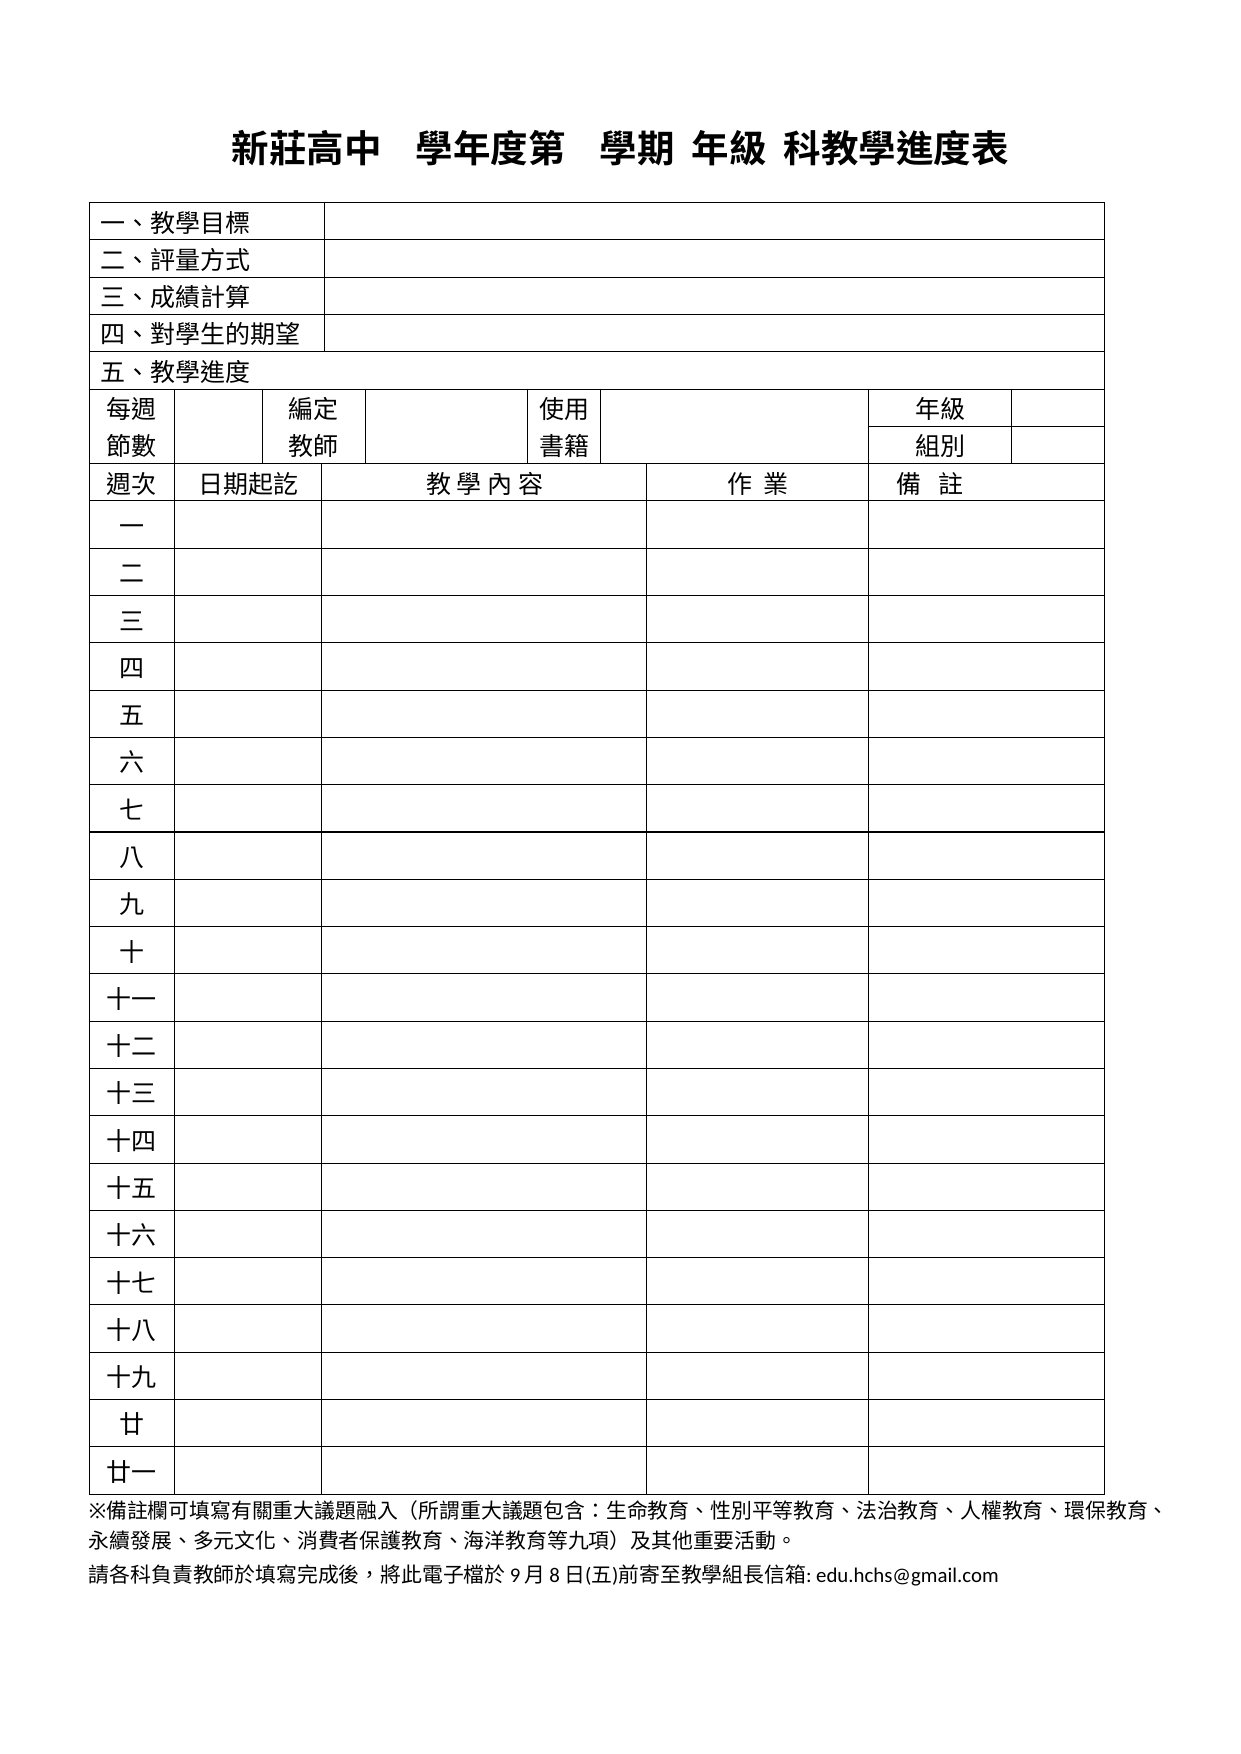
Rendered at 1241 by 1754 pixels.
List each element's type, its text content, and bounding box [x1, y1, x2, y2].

table_cell [869, 549, 1104, 595]
text ※備註欄可填寫有關重大議題融入（所謂重大議題包含：生命教育、性別平等教育、法治教育、人權教育、環保教育、永續發展、多元文化、消費者保護教育、海洋教育等九項）及其他重要活動。 [89, 1494, 1152, 1555]
table_cell 四 [90, 643, 174, 689]
table_cell [322, 549, 646, 595]
table_cell 組別 [869, 427, 1011, 463]
table_cell [175, 974, 321, 1021]
table_cell [647, 974, 868, 1021]
table_cell [601, 390, 868, 463]
table_cell [647, 1447, 868, 1493]
table_cell [175, 1258, 321, 1304]
table_cell [869, 833, 1104, 879]
table_cell [322, 974, 646, 1021]
table_cell [322, 1353, 646, 1399]
table_cell [175, 1447, 321, 1493]
table_cell [647, 1164, 868, 1210]
table_cell [322, 1447, 646, 1493]
table_cell [869, 1400, 1104, 1446]
table_cell [869, 1022, 1104, 1068]
table_cell [175, 1353, 321, 1399]
table_cell [1012, 427, 1104, 463]
table_cell [322, 1400, 646, 1446]
table_cell [322, 643, 646, 689]
table_cell 二、評量方式 [90, 240, 324, 277]
table_cell [322, 1022, 646, 1068]
table_cell [175, 643, 321, 689]
table_cell [322, 833, 646, 879]
table_cell [869, 1164, 1104, 1210]
table_cell [869, 738, 1104, 784]
table_cell 教 學 內 容 [322, 464, 646, 500]
table_cell [322, 501, 646, 548]
table_cell 使用 書籍 [528, 390, 600, 463]
table_cell [869, 1447, 1104, 1493]
table_cell [647, 785, 868, 831]
table_cell [175, 1211, 321, 1257]
table_header [325, 203, 1104, 239]
table_cell [869, 880, 1104, 926]
table_cell [325, 240, 1104, 277]
table_cell 日期起訖 [175, 464, 321, 500]
table_cell [647, 1069, 868, 1115]
table_cell [647, 549, 868, 595]
table_cell [647, 691, 868, 737]
table_cell 十 [90, 927, 174, 973]
table_cell 四、對學生的期望 [90, 315, 324, 351]
table_cell 作 業 [647, 464, 868, 500]
table_cell [647, 643, 868, 689]
table_cell [869, 1353, 1104, 1399]
table_cell 三 [90, 596, 174, 642]
table_cell [647, 1305, 868, 1352]
table_cell [175, 880, 321, 926]
table_cell [322, 738, 646, 784]
table_cell 二 [90, 549, 174, 595]
table_cell [175, 927, 321, 973]
table_cell [175, 738, 321, 784]
table_cell [175, 501, 321, 548]
table_cell [366, 390, 527, 463]
table_cell 十一 [90, 974, 174, 1021]
table_cell 七 [90, 785, 174, 831]
table_cell [647, 1022, 868, 1068]
table_cell [325, 278, 1104, 314]
table_cell [322, 1305, 646, 1352]
table_cell 十六 [90, 1211, 174, 1257]
table_cell [322, 1116, 646, 1162]
table_cell 一 [90, 501, 174, 548]
table_cell 八 [90, 833, 174, 879]
table_cell 五 [90, 691, 174, 737]
table_cell [869, 1116, 1104, 1162]
table_cell [869, 501, 1104, 548]
table_cell [647, 1211, 868, 1257]
table_cell 三、成績計算 [90, 278, 324, 314]
table_cell [869, 1069, 1104, 1115]
table_cell [647, 501, 868, 548]
table_cell [175, 785, 321, 831]
table_cell [869, 1305, 1104, 1352]
table_cell [869, 927, 1104, 973]
table_cell [175, 1305, 321, 1352]
table_cell [322, 691, 646, 737]
text 請各科負責教師於填寫完成後，將此電子檔於9月8日(五)前寄至教學組長信箱: edu.hchs@gmail.com [89, 1555, 1152, 1592]
table_cell [175, 1400, 321, 1446]
table_cell [647, 927, 868, 973]
table_cell 十七 [90, 1258, 174, 1304]
table_cell [869, 1258, 1104, 1304]
table_cell 年級 [869, 390, 1011, 426]
table_cell [869, 691, 1104, 737]
table_cell [175, 596, 321, 642]
table_cell [869, 643, 1104, 689]
table_cell [1012, 390, 1104, 426]
table_cell [325, 315, 1104, 351]
table_cell [175, 390, 262, 463]
table_cell [647, 1116, 868, 1162]
table_cell 十三 [90, 1069, 174, 1115]
table_cell [322, 1258, 646, 1304]
table_cell [647, 880, 868, 926]
table_cell [322, 927, 646, 973]
table_cell [322, 1069, 646, 1115]
text 新莊高中 學年度第 學期 年級 科教學進度表 [89, 108, 1152, 183]
table_cell [175, 1164, 321, 1210]
table_cell [647, 596, 868, 642]
table_cell [322, 1164, 646, 1210]
table_cell 十四 [90, 1116, 174, 1162]
table_cell [175, 1116, 321, 1162]
table_cell [322, 1211, 646, 1257]
table_cell [322, 880, 646, 926]
table_cell [647, 1400, 868, 1446]
table_cell 十五 [90, 1164, 174, 1210]
table_cell 廿一 [90, 1447, 174, 1493]
table_cell 廿 [90, 1400, 174, 1446]
table_cell [869, 1211, 1104, 1257]
table_cell [322, 596, 646, 642]
table_cell [869, 974, 1104, 1021]
table_cell [175, 549, 321, 595]
table_cell 編定 教師 [263, 390, 365, 463]
table_cell 五、教學進度 [90, 352, 1104, 388]
table_cell [647, 738, 868, 784]
table_cell 週次 [90, 464, 174, 500]
table_cell [322, 785, 646, 831]
table_cell 備 註 [869, 464, 1104, 500]
table_cell [647, 1353, 868, 1399]
table_cell [869, 596, 1104, 642]
table_cell 六 [90, 738, 174, 784]
table_cell [175, 691, 321, 737]
table_cell [175, 833, 321, 879]
table_header 一、教學目標 [90, 203, 324, 239]
table_cell [175, 1022, 321, 1068]
table_cell 十八 [90, 1305, 174, 1352]
table_cell 九 [90, 880, 174, 926]
table_cell 十九 [90, 1353, 174, 1399]
table_cell 每週 節數 [90, 390, 174, 463]
table_cell [175, 1069, 321, 1115]
table_cell [869, 785, 1104, 831]
table_cell [647, 1258, 868, 1304]
table_cell [647, 833, 868, 879]
table_cell 十二 [90, 1022, 174, 1068]
